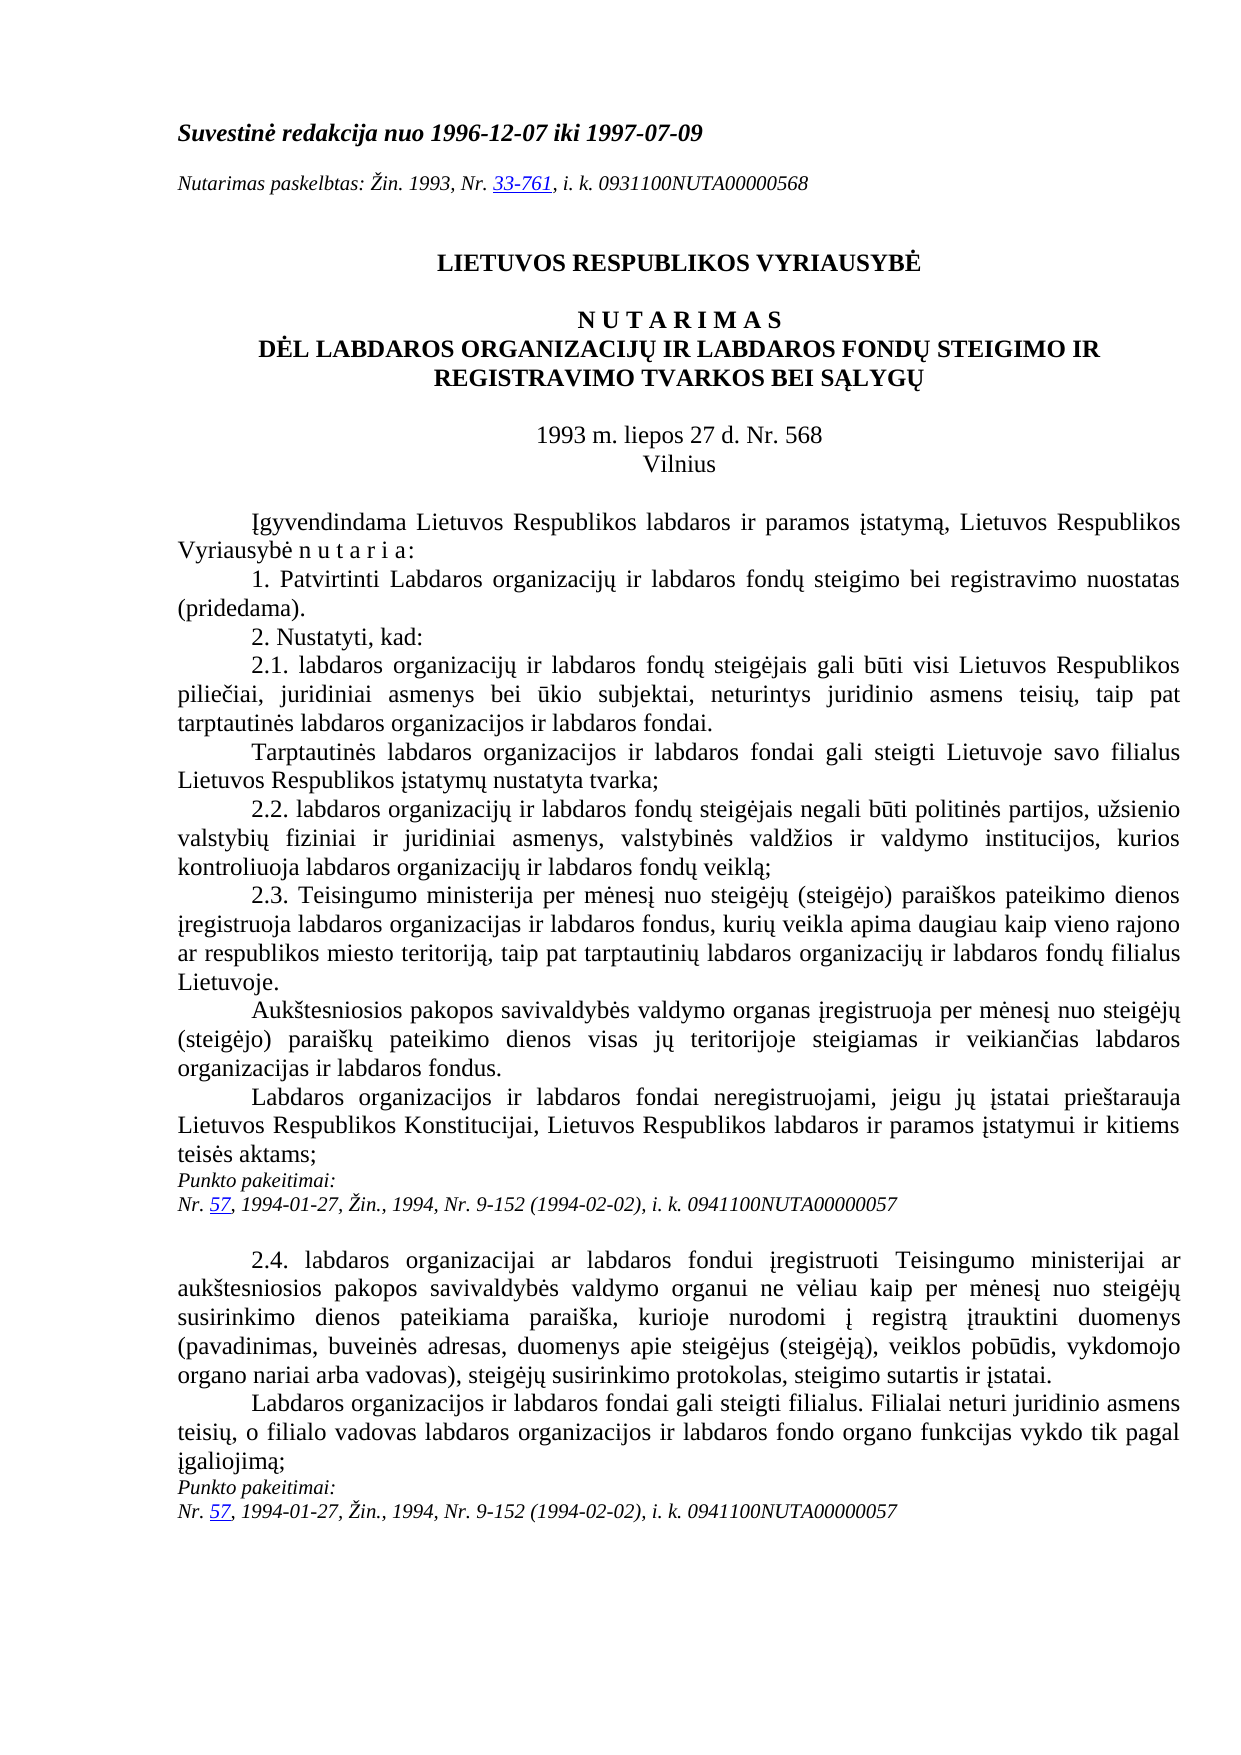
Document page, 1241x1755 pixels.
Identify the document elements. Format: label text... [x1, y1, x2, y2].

text 1. Patvirtinti Labdaros organizacijų ir labdaros fondų steigimo bei registravimo nuostatas (pridedama). [177, 564, 1181, 622]
text N U T A R I M A S [177, 305, 1181, 334]
text 2.2. labdaros organizacijų ir labdaros fondų steigėjais negali būti politinės partijos, užsienio valstybių fiziniai ir juridiniai asmenys, valstybinės valdžios ir valdymo institucijos, kurios kontroliuoja labdaros organizacijų ir labdaros fondų veiklą; [177, 794, 1181, 880]
text 2.4. labdaros organizacijai ar labdaros fondui įregistruoti Teisingumo ministerijai ar aukštesniosios pakopos savivaldybės valdymo organui ne vėliau kaip per mėnesį nuo steigėjų susirinkimo dienos pateikiama paraiška, kurioje nurodomi į registrą įtrauktini duomenys (pavadinimas, buveinės adresas, duomenys apie steigėjus (steigėją), veiklos pobūdis, vykdomojo organo nariai arba vadovas), steigėjų susirinkimo protokolas, steigimo sutartis ir įstatai. [177, 1245, 1181, 1388]
text Punkto pakeitimai: [177, 1475, 1181, 1499]
text Nr. 57, 1994-01-27, Žin., 1994, Nr. 9-152 (1994-02-02), i. k. 0941100NUTA00000057 [177, 1192, 1181, 1216]
text 2. Nustatyti, kad: [177, 622, 1181, 650]
text LIETUVOS RESPUBLIKOS VYRIAUSYBĖ [177, 248, 1181, 277]
text Tarptautinės labdaros organizacijos ir labdaros fondai gali steigti Lietuvoje savo filialus Lietuvos Respublikos įstatymų nustatyta tvarka; [177, 737, 1181, 794]
text Įgyvendindama Lietuvos Respublikos labdaros ir paramos įstatymą, Lietuvos Respublikos Vyriausybė nutaria: [177, 507, 1181, 564]
text Vilnius [177, 449, 1181, 478]
text Nutarimas paskelbtas: Žin. 1993, Nr. 33-761, i. k. 0931100NUTA00000568 [177, 171, 1181, 195]
text Labdaros organizacijos ir labdaros fondai gali steigti filialus. Filialai neturi juridinio asmens teisių, o filialo vadovas labdaros organizacijos ir labdaros fondo organo funkcijas vykdo tik pagal įgaliojimą; [177, 1388, 1181, 1475]
text Labdaros organizacijos ir labdaros fondai neregistruojami, jeigu jų įstatai prieštarauja Lietuvos Respublikos Konstitucijai, Lietuvos Respublikos labdaros ir paramos įstatymui ir kitiems teisės aktams; [177, 1082, 1181, 1168]
text DĖL LABDAROS ORGANIZACIJŲ IR LABDAROS FONDŲ STEIGIMO IR REGISTRAVIMO TVARKOS BEI SĄLYGŲ [177, 334, 1181, 392]
text 1993 m. liepos 27 d. Nr. 568 [177, 420, 1181, 449]
text 2.3. Teisingumo ministerija per mėnesį nuo steigėjų (steigėjo) paraiškos pateikimo dienos įregistruoja labdaros organizacijas ir labdaros fondus, kurių veikla apima daugiau kaip vieno rajono ar respublikos miesto teritoriją, taip pat tarptautinių labdaros organizacijų ir labdaros fondų filialus Lietuvoje. [177, 880, 1181, 995]
text Aukštesniosios pakopos savivaldybės valdymo organas įregistruoja per mėnesį nuo steigėjų (steigėjo) paraiškų pateikimo dienos visas jų teritorijoje steigiamas ir veikiančias labdaros organizacijas ir labdaros fondus. [177, 995, 1181, 1082]
text Punkto pakeitimai: [177, 1168, 1181, 1192]
text Suvestinė redakcija nuo 1996-12-07 iki 1997-07-09 [177, 118, 1181, 147]
text Nr. 57, 1994-01-27, Žin., 1994, Nr. 9-152 (1994-02-02), i. k. 0941100NUTA00000057 [177, 1499, 1181, 1523]
text 2.1. labdaros organizacijų ir labdaros fondų steigėjais gali būti visi Lietuvos Respublikos piliečiai, juridiniai asmenys bei ūkio subjektai, neturintys juridinio asmens teisių, taip pat tarptautinės labdaros organizacijos ir labdaros fondai. [177, 650, 1181, 737]
